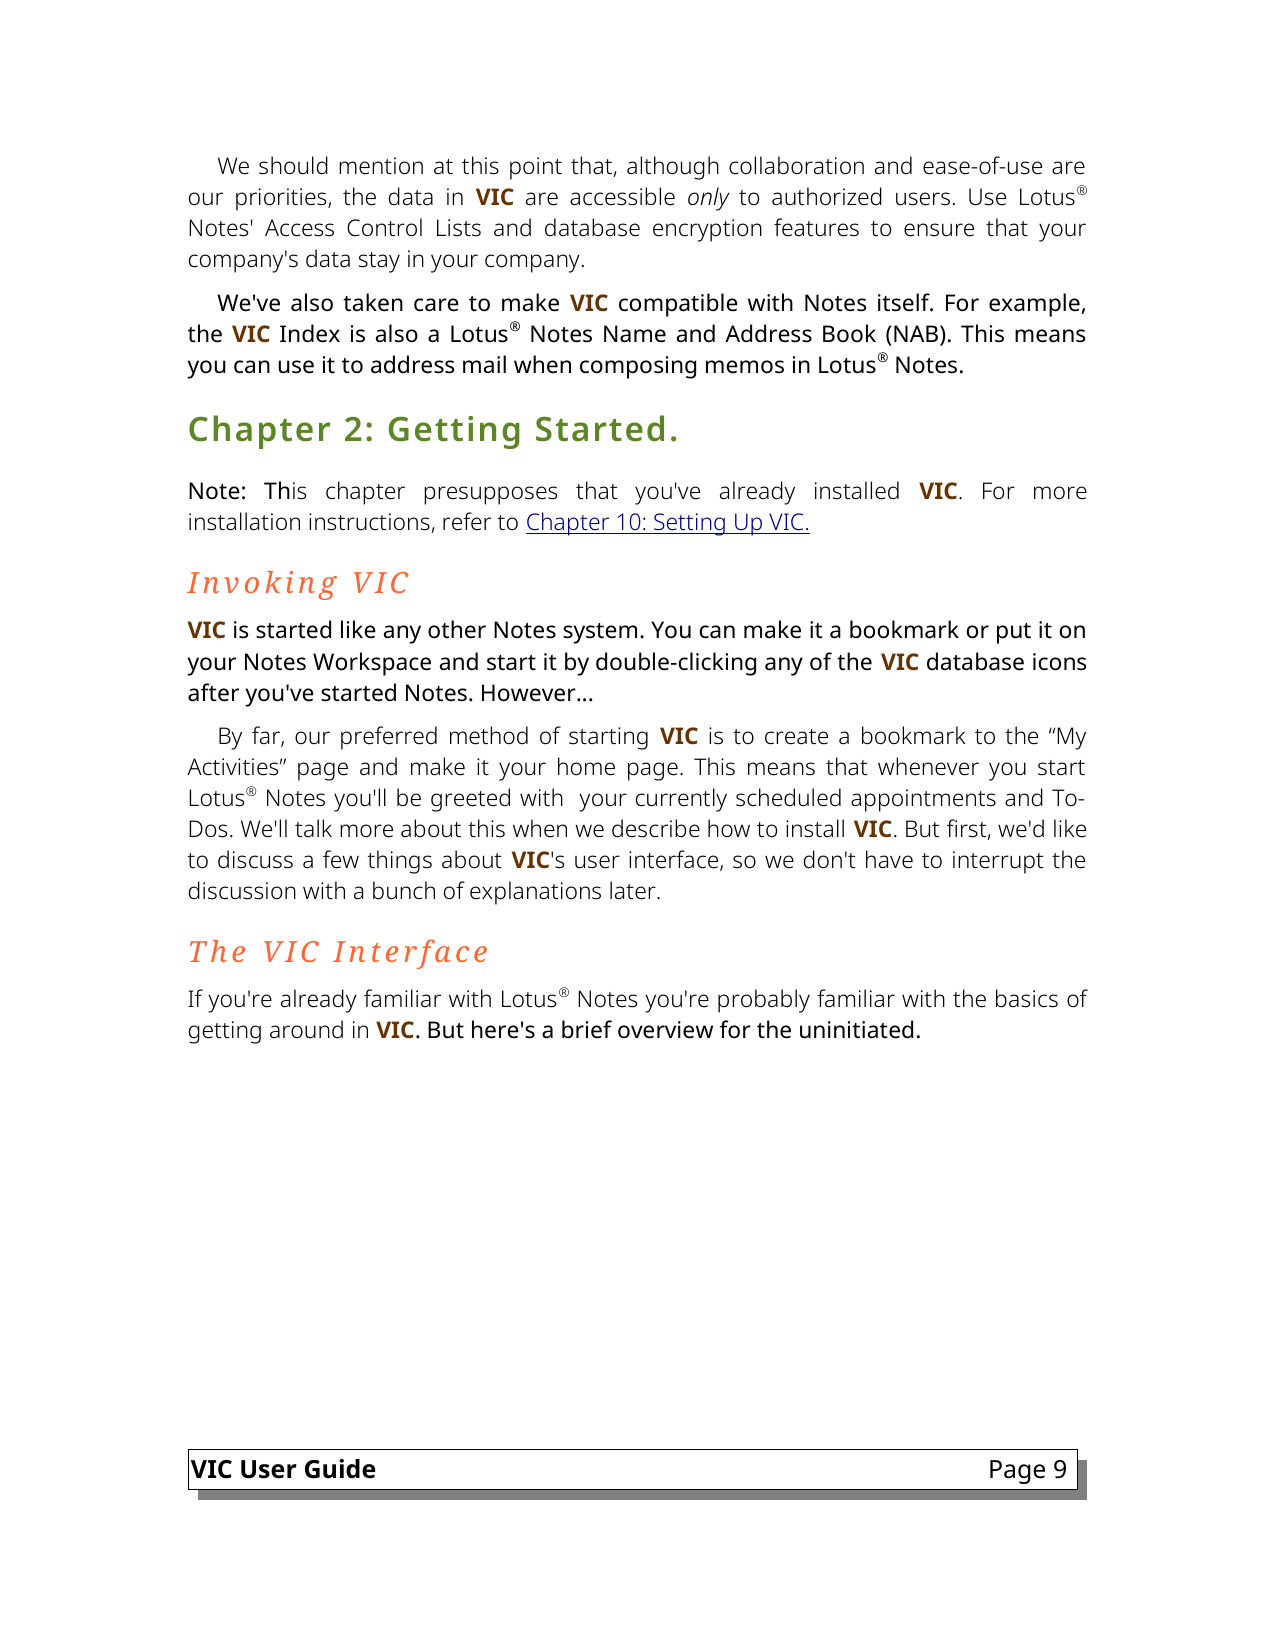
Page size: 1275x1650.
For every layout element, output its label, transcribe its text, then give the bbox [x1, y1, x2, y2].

text VIC is started like any other Notes system. You can make it a bookmark or put it on your Notes Workspace and start it by double-clicking any of the VIC database icons after you've started Notes. However... [187, 614, 1087, 707]
text We've also taken care to make VIC compatible with Notes itself. For example, the VIC Index is also a Lotus® Notes Name and Address Book (NAB). This means you can use it to address mail when composing memos in Lotus® Notes. [187, 287, 1087, 380]
subtitle The VIC Interface [187, 931, 1087, 971]
text We should mention at this point that, although collaboration and ease-of-use are our priorities, the data in VIC are accessible only to authorized users. Use Lotus® Notes' Access Control Lists and database encryption features to ensure that your company's data stay in your company. [187, 150, 1087, 274]
text If you're already familiar with Lotus® Notes you're probably familiar with the basics of getting around in VIC. But here's a brief overview for the uninitiated. [187, 983, 1087, 1045]
text Note: This chapter presupposes that you've already installed VIC. For more installation instructions, refer to Chapter 10: Setting Up VIC. [187, 475, 1087, 537]
subtitle Invoking VIC [187, 562, 1087, 602]
subtitle Chapter 2: Getting Started. [187, 405, 1087, 451]
text By far, our preferred method of starting VIC is to create a bookmark to the “My Activities” page and make it your home page. This means that whenever you start Lotus® Notes you'll be greeted with your currently scheduled appointments and To-Dos. We'll talk more about this when we describe how to install VIC. But first, we'd like to discuss a few things about VIC's user interface, so we don't have to interrupt the discussion with a bunch of explanations later. [187, 720, 1087, 906]
